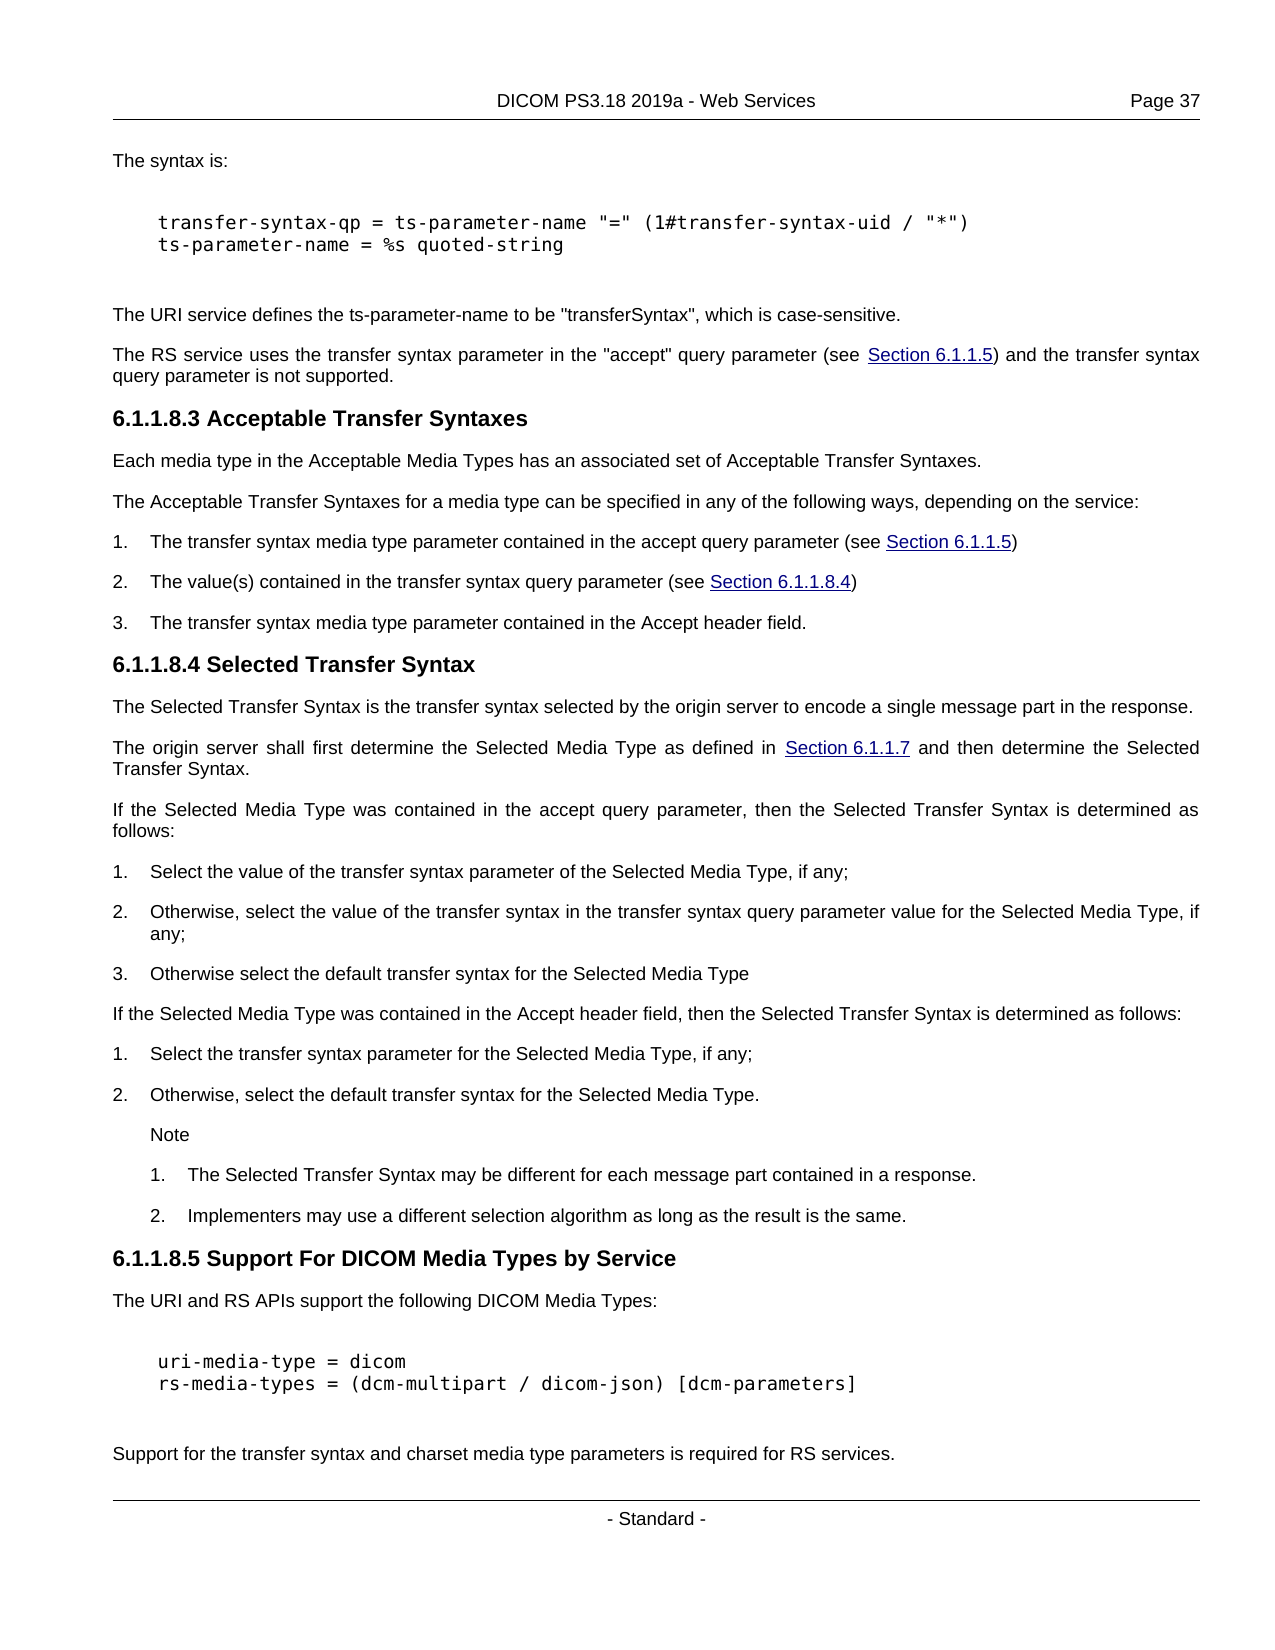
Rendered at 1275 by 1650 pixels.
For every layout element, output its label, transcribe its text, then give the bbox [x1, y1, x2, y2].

text Each media type in the Acceptable Media Types has an associated set of Acceptable Transfer Syntaxes. [112, 450, 1200, 472]
list The Selected Transfer Syntax may be different for each message part contained in a response. [150, 1164, 1162, 1186]
text The Selected Transfer Syntax is the transfer syntax selected by the origin server to encode a single message part in the response. [112, 696, 1200, 718]
list Otherwise select the default transfer syntax for the Selected Media Type [112, 963, 1200, 984]
text If the Selected Media Type was contained in the accept query parameter, then the Selected Transfer Syntax is determined as follows: [112, 798, 1200, 842]
list Select the transfer syntax parameter for the Selected Media Type, if any; [112, 1043, 1200, 1065]
text uri-media-type = dicom rs-media-types = (dcm-multipart / dicom-json) [dcm-parameters] [112, 1330, 1200, 1424]
text The origin server shall first determine the Selected Media Type as defined in Section 6.1.1.7 and then determine the Selected Transfer Syntax. [112, 737, 1200, 780]
list Otherwise, select the default transfer syntax for the Selected Media Type. [112, 1083, 1200, 1105]
text 6.1.1.8.5 Support For DICOM Media Types by Service [112, 1245, 1200, 1271]
text The syntax is: [112, 150, 1200, 172]
list Select the value of the transfer syntax parameter of the Selected Media Type, if any; [112, 860, 1200, 882]
list Otherwise, select the value of the transfer syntax in the transfer syntax query parameter value for the Selected Media Type, if any; [112, 901, 1200, 944]
text If the Selected Media Type was contained in the Accept header field, then the Selected Transfer Syntax is determined as follows: [112, 1003, 1200, 1024]
text Support for the transfer syntax and charset media type parameters is required for RS services. [112, 1443, 1200, 1464]
text transfer-syntax-qp = ts-parameter-name "=" (1#transfer-syntax-uid / "*") ts-parameter-name = %s quoted-string [112, 190, 1200, 285]
text The URI service defines the ts-parameter-name to be "transferSyntax", which is case-sensitive. [112, 303, 1200, 325]
list The transfer syntax media type parameter contained in the accept query parameter (see Section 6.1.1.5) [112, 531, 1200, 552]
list The value(s) contained in the transfer syntax query parameter (see Section 6.1.1.8.4) [112, 571, 1200, 593]
list Implementers may use a different selection algorithm as long as the result is the same. [150, 1204, 1162, 1226]
text 6.1.1.8.4 Selected Transfer Syntax [112, 652, 1200, 678]
text Note [150, 1124, 1162, 1145]
text 6.1.1.8.3 Acceptable Transfer Syntaxes [112, 406, 1200, 431]
list The transfer syntax media type parameter contained in the Accept header field. [112, 611, 1200, 633]
text The RS service uses the transfer syntax parameter in the "accept" query parameter (see Section 6.1.1.5) and the transfer syntax query parameter is not supported. [112, 344, 1200, 387]
text The URI and RS APIs support the following DICOM Media Types: [112, 1289, 1200, 1311]
text The Acceptable Transfer Syntaxes for a media type can be specified in any of the following ways, depending on the service: [112, 491, 1200, 512]
